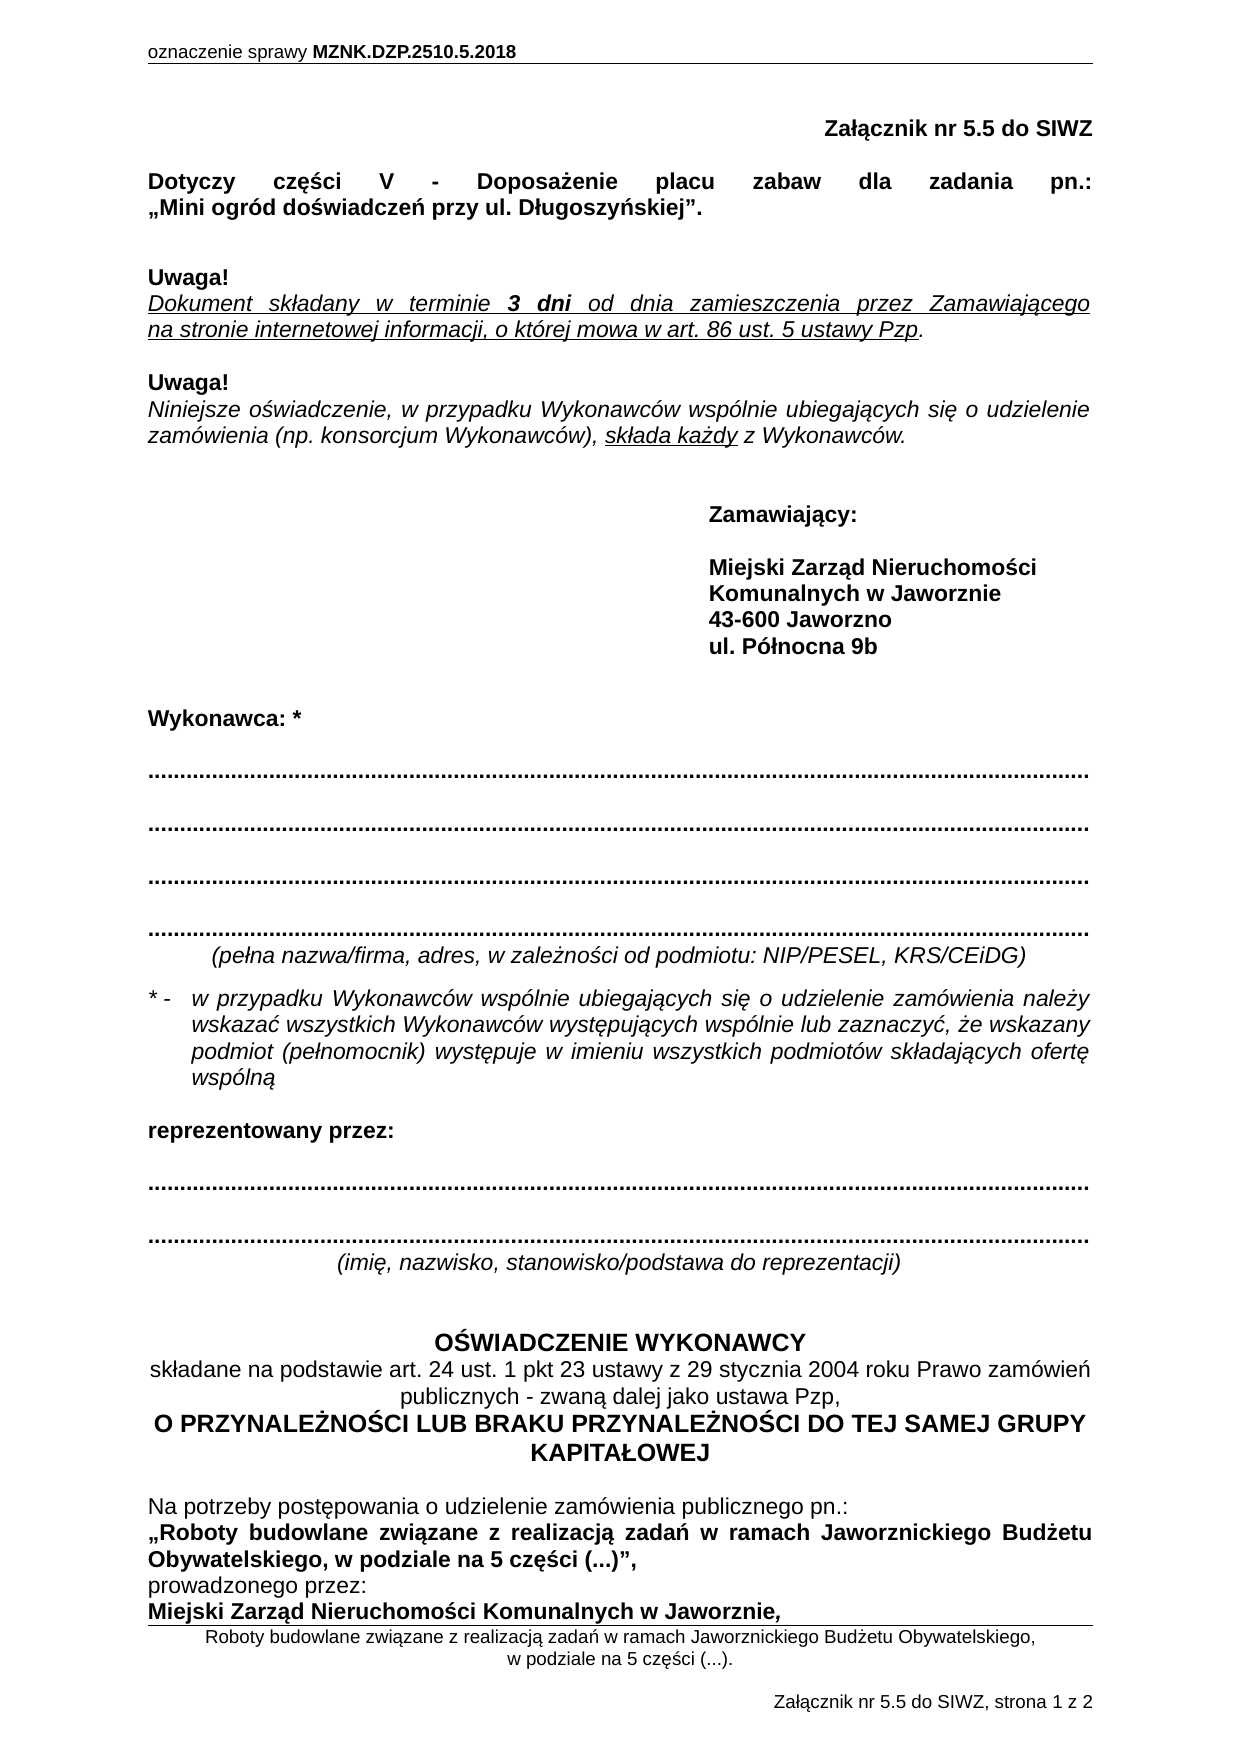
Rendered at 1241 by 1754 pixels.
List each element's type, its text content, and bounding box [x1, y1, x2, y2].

text Na potrzeby postępowania o udzielenie zamówienia publicznego pn.: [148, 1493, 1093, 1519]
text Dotyczy części V - Doposażenie placu zabaw dla zadania pn.: „Mini ogród doświadczeń przy ul. Długoszyńskiej”. [148, 168, 1093, 221]
text składane na podstawie art. 24 ust. 1 pkt 23 ustawy z 29 stycznia 2004 roku Prawo zamówień publicznych - zwaną dalej jako ustawa Pzp, [148, 1356, 1093, 1409]
text Miejski Zarząd Nieruchomości Komunalnych w Jaworznie, [148, 1598, 1093, 1624]
text Niniejsze oświadczenie, w przypadku Wykonawców wspólnie ubiegających się o udzielenie zamówienia (np. konsorcjum Wykonawców), składa każdy z Wykonawców. [148, 396, 1093, 448]
text 43-600 Jaworzno [708, 606, 1093, 633]
text .................................................................................................................................................... [148, 1169, 1093, 1196]
text Załącznik nr 5.5 do SIWZ [148, 115, 1093, 142]
text .................................................................................................................................................... [148, 757, 1093, 784]
text Uwaga! [148, 369, 1093, 396]
text Uwaga! [148, 264, 1093, 290]
text Dokument składany w terminie 3 dni od dnia zamieszczenia przez Zamawiającego na stronie internetowej informacji, o której mowa w art. 86 ust. 5 ustawy Pzp. [148, 290, 1093, 343]
text .................................................................................................................................................... [148, 915, 1093, 942]
text .................................................................................................................................................... [148, 1222, 1093, 1248]
text Wykonawca: * [148, 704, 1093, 731]
text Miejski Zarząd Nieruchomości Komunalnych w Jaworznie [708, 554, 1093, 606]
text Zamawiający: [708, 501, 1093, 527]
text O PRZYNALEŻNOŚCI LUB BRAKU PRZYNALEŻNOŚCI DO TEJ SAMEJ GRUPY KAPITAŁOWEJ [148, 1409, 1093, 1466]
text ul. Północna 9b [708, 633, 1093, 659]
text .................................................................................................................................................... [148, 863, 1093, 889]
text reprezentowany przez: [148, 1117, 1093, 1143]
text (pełna nazwa/firma, adres, w zależności od podmiotu: NIP/PESEL, KRS/CEiDG) [148, 942, 1093, 968]
text * - w przypadku Wykonawców wspólnie ubiegających się o udzielenie zamówienia należy wskazać wszystkich Wykonawców występujących wspólnie lub zaznaczyć, że wskazany podmiot (pełnomocnik) występuje w imieniu wszystkich podmiotów składających ofertę wspólną [148, 985, 1093, 1090]
text .................................................................................................................................................... [148, 810, 1093, 836]
text prowadzonego przez: [148, 1572, 1093, 1598]
text „Roboty budowlane związane z realizacją zadań w ramach Jaworznickiego Budżetu Obywatelskiego, w podziale na 5 części (...)”, [148, 1519, 1093, 1572]
text (imię, nazwisko, stanowisko/podstawa do reprezentacji) [148, 1248, 1093, 1275]
text OŚWIADCZENIE WYKONAWCY [148, 1327, 1093, 1356]
